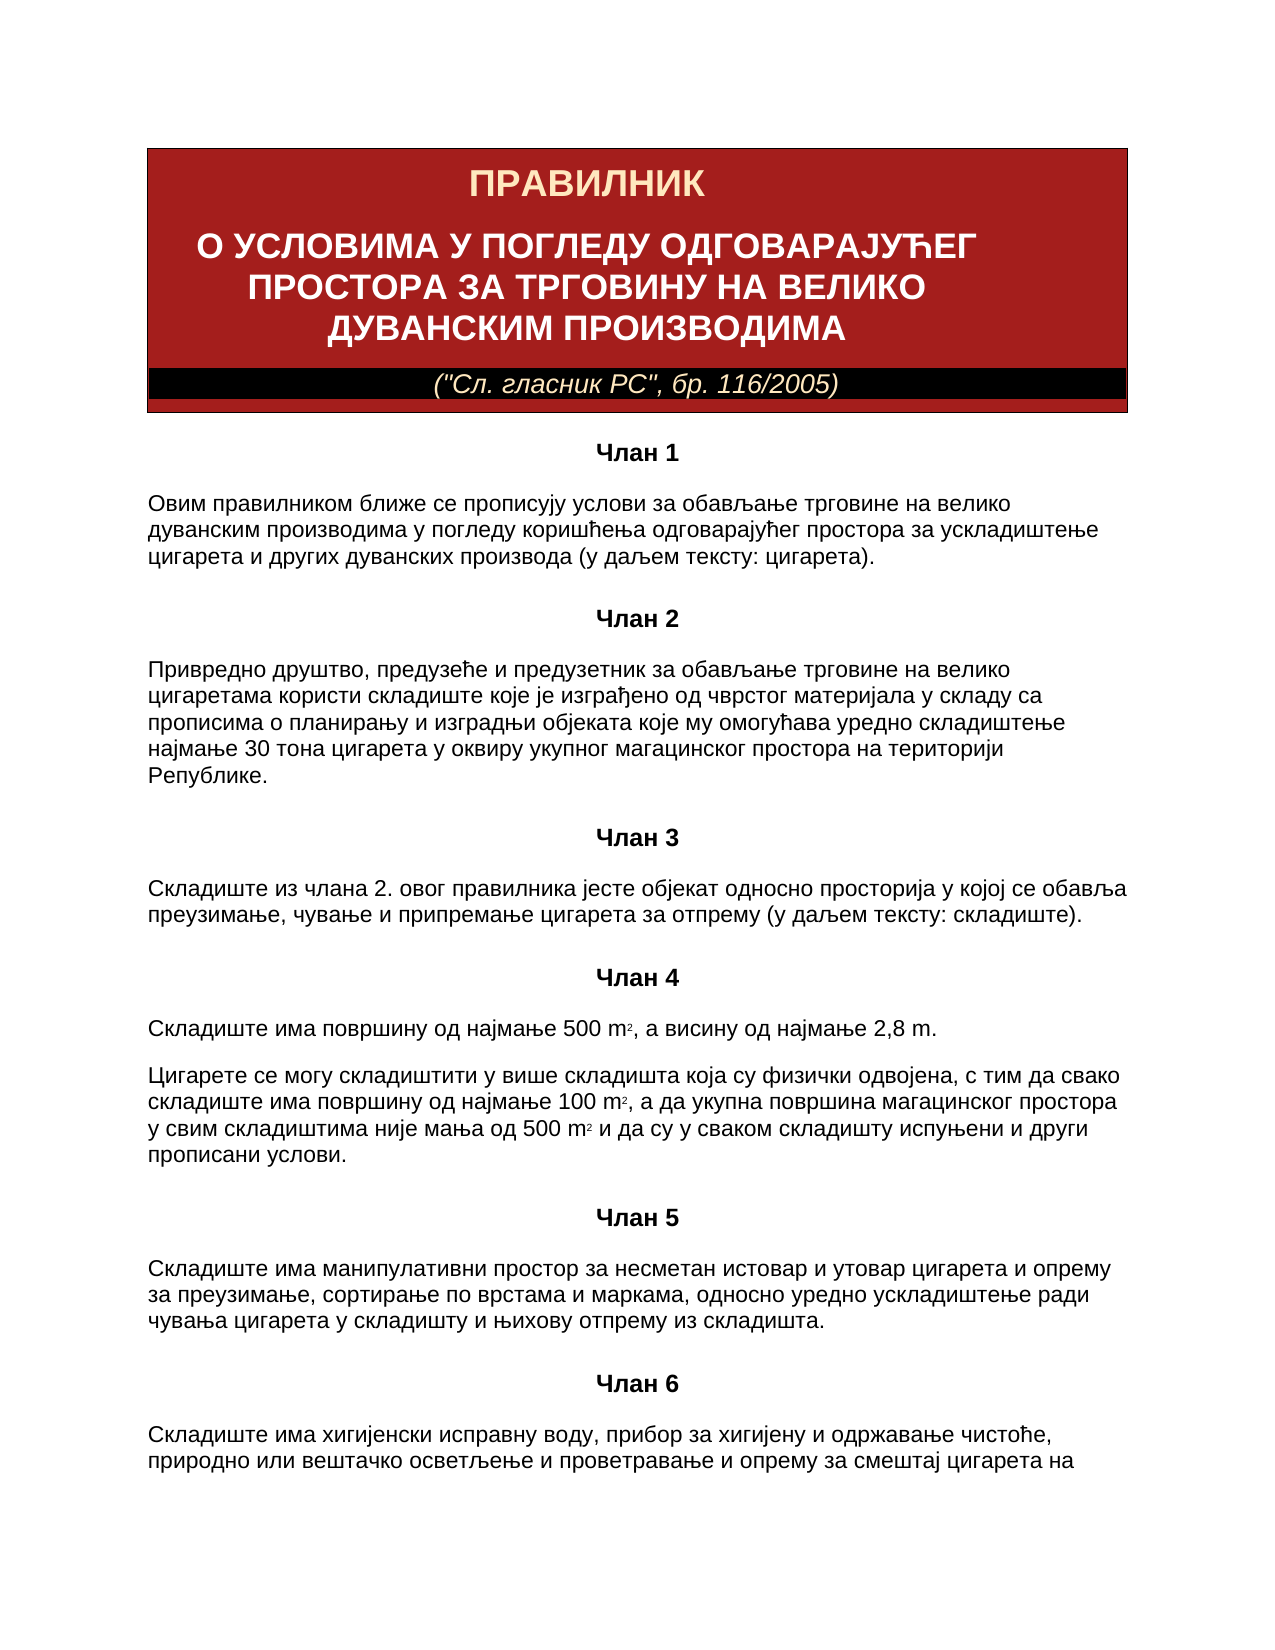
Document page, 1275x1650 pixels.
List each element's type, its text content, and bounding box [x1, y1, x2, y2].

text Члан 6 [148, 1369, 1127, 1398]
text Складиште има хигијенски исправну воду, прибор за хигијену и одржавање чистоће, природно или вештачко осветљење и проветравање и опрему за смештај цигарета на [148, 1421, 1127, 1473]
text Члан 4 [148, 963, 1127, 992]
text Цигарете се могу складиштити у више складишта која су физички одвојена, с тим да свако складиште има површину од најмање 100 m2, а да укупна површина магацинског простора у свим складиштима није мања од 500 m2 и да су у сваком складишту испуњени и други прописани услови. [148, 1062, 1127, 1167]
text Члан 3 [148, 823, 1127, 852]
text Члан 2 [148, 604, 1127, 633]
text Овим правилником ближе се прописују услови за обављање трговине на велико дуванским производима у погледу коришћења одговарајућег простора за ускладиштење цигарета и других дуванских производа (у даљем тексту: цигарета). [148, 490, 1127, 569]
text Складиште има манипулативни простор за несметан истовар и утовар цигарета и опрему за преузимање, сортирање по врстама и маркама, односно уредно ускладиштење ради чувања цигарета у складишту и њихову отпрему из складишта. [148, 1254, 1127, 1333]
text Складиште има површину од најмање 500 m2, а висину од најмање 2,8 m. [148, 1015, 1127, 1041]
text Члан 1 [148, 438, 1127, 467]
table_header ПРАВИЛНИК О УСЛОВИМА У ПОГЛЕДУ ОДГОВАРАЈУЋЕГ ПРОСТОРА ЗА ТРГОВИНУ НА ВЕЛИКО ДУВАНСКИМ ПРОИЗВОДИМА ("Сл. гласник РС", бр. 116/2005) [148, 149, 1127, 412]
text Складиште из члана 2. овог правилника јесте објекат односно просторија у којој се обавља преузимање, чување и припремање цигарета за отпрему (у даљем тексту: складиште). [148, 875, 1127, 928]
text Члан 5 [148, 1203, 1127, 1232]
text Привредно друштво, предузеће и предузетник за обављање трговине на велико цигаретама користи складиште које је изграђено од чврстог материјала у складу са прописима о планирању и изградњи објеката које му омогућава уредно складиштење најмање 30 тона цигарета у оквиру укупног магацинског простора на територији Републике. [148, 656, 1127, 788]
